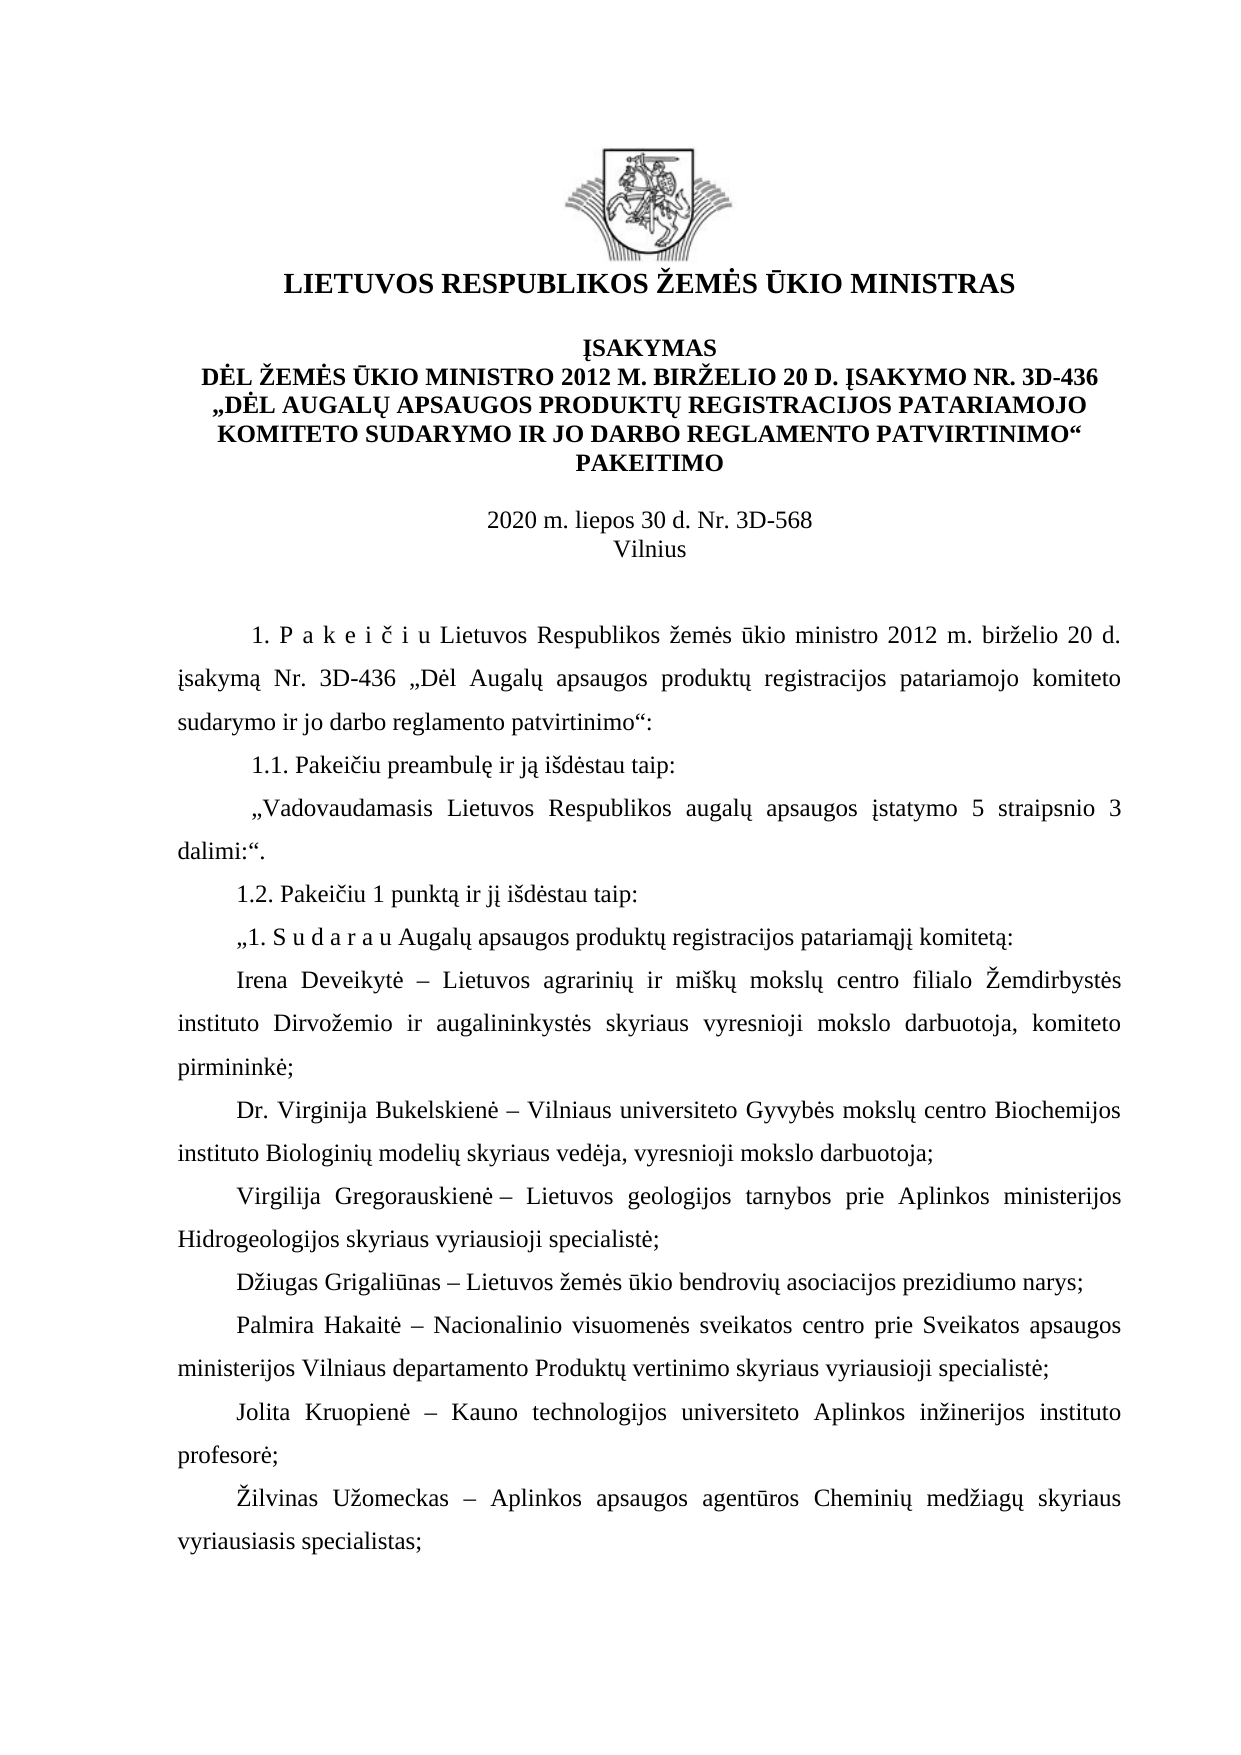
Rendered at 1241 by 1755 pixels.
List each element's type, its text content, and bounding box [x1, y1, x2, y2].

text 1.1. Pakeičiu preambulę ir ją išdėstau taip: [177, 750, 1122, 778]
text DĖL ŽEMĖS ŪKIO MINISTRO 2012 M. BIRŽELIO 20 D. ĮSAKYMO NR. 3D-436 „DĖL AUGALŲ APSAUGOS PRODUKTŲ REGISTRACIJOS PATARIAMOJO KOMITETO SUDARYMO IR JO DARBO REGlaMENTO PATVIRTINIMO“ PAKEITIMO [177, 362, 1122, 477]
text Žilvinas Užomeckas – Aplinkos apsaugos agentūros Cheminių medžiagų skyriaus vyriausiasis specialistas; [177, 1483, 1122, 1555]
text „1. S u d a r a u Augalų apsaugos produktų registracijos patariamąjį komitetą: [177, 922, 1122, 951]
text 2020 m. liepos 30 d. Nr. 3D-568 [177, 505, 1122, 534]
text 1. P a k e i č i u Lietuvos Respublikos žemės ūkio ministro 2012 m. birželio 20 d. įsakymą Nr. 3D-436 „Dėl Augalų apsaugos produktų registracijos patariamojo komiteto sudarymo ir jo darbo reglamento patvirtinimo“: [177, 620, 1122, 735]
text Irena Deveikytė – Lietuvos agrarinių ir miškų mokslų centro filialo Žemdirbystės instituto Dirvožemio ir augalininkystės skyriaus vyresnioji mokslo darbuotoja, komiteto pirmininkė; [177, 965, 1122, 1080]
text Jolita Kruopienė – Kauno technologijos universiteto Aplinkos inžinerijos instituto profesorė; [177, 1397, 1122, 1468]
text Džiugas Grigaliūnas – Lietuvos žemės ūkio bendrovių asociacijos prezidiumo narys; [177, 1267, 1122, 1296]
text Dr. Virginija Bukelskienė – Vilniaus universiteto Gyvybės mokslų centro Biochemijos instituto Biologinių modelių skyriaus vedėja, vyresnioji mokslo darbuotoja; [177, 1095, 1122, 1167]
text Vilnius [177, 534, 1122, 563]
text Virgilija Gregorauskienė – Lietuvos geologijos tarnybos prie Aplinkos ministerijos Hidrogeologijos skyriaus vyriausioji specialistė; [177, 1181, 1122, 1253]
text ĮSAKYMAS [177, 333, 1122, 362]
text LIETUVOS RESPUBLIKOS ŽEMĖS ŪKIO MINISTRAS [177, 266, 1122, 299]
text „Vadovaudamasis Lietuvos Respublikos augalų apsaugos įstatymo 5 straipsnio 3 dalimi:“. [177, 793, 1122, 865]
text Palmira Hakaitė – Nacionalinio visuomenės sveikatos centro prie Sveikatos apsaugos ministerijos Vilniaus departamento Produktų vertinimo skyriaus vyriausioji specialistė; [177, 1310, 1122, 1382]
text 1.2. Pakeičiu 1 punktą ir jį išdėstau taip: [177, 879, 1122, 908]
